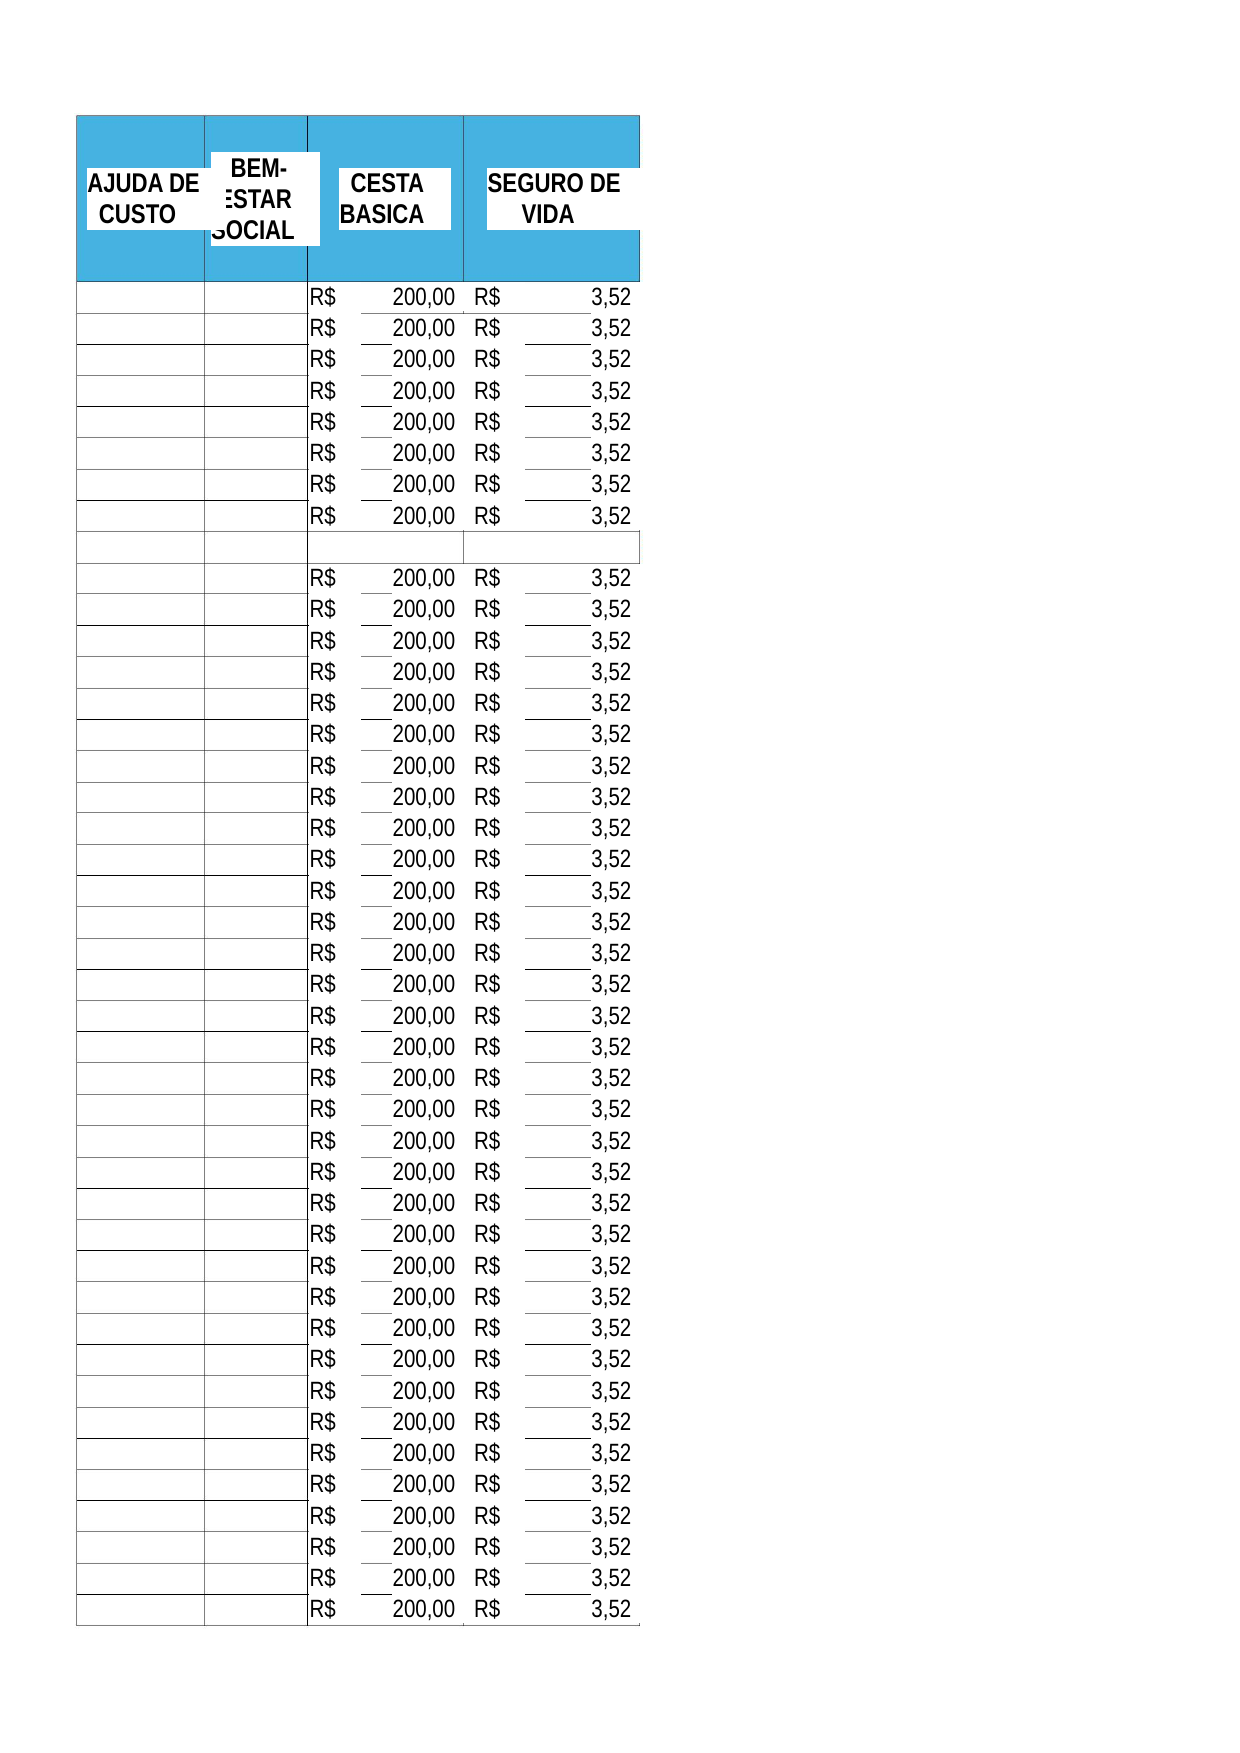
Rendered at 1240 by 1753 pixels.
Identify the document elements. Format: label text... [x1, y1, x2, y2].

text 200,00 R$ [392, 751, 525, 780]
text R$ [309, 1001, 361, 1030]
text 3,52 [591, 939, 656, 967]
text 3,52 [591, 1001, 656, 1030]
text R$ [309, 1595, 361, 1623]
text 3,52 [591, 720, 656, 748]
text 200,00 R$ [392, 470, 525, 498]
text 3,52 [591, 1470, 656, 1498]
text 200,00 R$ [392, 1251, 525, 1280]
text 3,52 [591, 689, 656, 717]
text 200,00 R$ [392, 1470, 525, 1498]
text R$ [309, 970, 361, 998]
text 200,00 R$ [392, 282, 525, 311]
text 3,52 [591, 876, 656, 905]
text 200,00 R$ [392, 1032, 525, 1061]
text 200,00 R$ [392, 1064, 525, 1092]
text R$ [309, 314, 361, 342]
text 200,00 R$ [392, 876, 525, 905]
text 200,00 R$ [392, 1314, 525, 1342]
text CESTA [350, 168, 451, 199]
text 3,52 [591, 1064, 656, 1092]
text 3,52 [591, 1157, 656, 1186]
text 200,00 R$ [392, 1126, 525, 1155]
text 3,52 [591, 407, 656, 436]
text R$ [309, 1345, 361, 1373]
text 3,52 [591, 1314, 656, 1342]
text 3,52 [591, 751, 656, 780]
text BEM- [230, 152, 320, 183]
text R$ [309, 501, 361, 530]
text R$ [309, 282, 361, 311]
text R$ [309, 907, 361, 936]
text 3,52 [591, 1345, 656, 1373]
text SOCIAL [211, 215, 320, 246]
text 3,52 [591, 1407, 656, 1436]
text R$ [309, 1126, 361, 1155]
text 200,00 R$ [392, 314, 525, 342]
text 3,52 [591, 1282, 656, 1311]
text R$ [309, 1220, 361, 1248]
text 3,52 [591, 1032, 656, 1061]
text 200,00 R$ [392, 939, 525, 967]
text 3,52 [591, 1595, 656, 1623]
text 3,52 [591, 1189, 656, 1217]
text 200,00 R$ [392, 782, 525, 811]
text 200,00 R$ [392, 564, 525, 592]
text 200,00 R$ [392, 1532, 525, 1561]
text R$ [309, 720, 361, 748]
text R$ [309, 845, 361, 873]
text R$ [309, 564, 361, 592]
text 200,00 R$ [392, 1095, 525, 1123]
text 3,52 [591, 1564, 656, 1592]
text 3,52 [591, 501, 656, 530]
text VIDA [521, 199, 646, 230]
text R$ [309, 345, 361, 374]
text R$ [309, 1376, 361, 1405]
text R$ [309, 1407, 361, 1436]
text R$ [309, 1564, 361, 1592]
text 200,00 R$ [392, 1376, 525, 1405]
text 200,00 R$ [392, 1407, 525, 1436]
text 200,00 R$ [392, 1157, 525, 1186]
text 200,00 R$ [392, 814, 525, 842]
text 3,52 [591, 1126, 656, 1155]
text R$ [309, 1439, 361, 1467]
text R$ [309, 1095, 361, 1123]
text 200,00 R$ [392, 1282, 525, 1311]
text 3,52 [591, 564, 656, 592]
text R$ [309, 1189, 361, 1217]
text 3,52 [591, 814, 656, 842]
text R$ [309, 814, 361, 842]
text 200,00 R$ [392, 1189, 525, 1217]
text 200,00 R$ [392, 501, 525, 530]
text 200,00 R$ [392, 720, 525, 748]
text 3,52 [591, 1532, 656, 1561]
text R$ [309, 657, 361, 686]
text R$ [309, 1157, 361, 1186]
text 200,00 R$ [392, 439, 525, 467]
text R$ [309, 1032, 361, 1061]
text ESTAR [226, 183, 320, 214]
text 3,52 [591, 376, 656, 405]
text 200,00 R$ [392, 1220, 525, 1248]
text R$ [309, 407, 361, 436]
text 3,52 [591, 907, 656, 936]
text 3,52 [591, 782, 656, 811]
text 3,52 [591, 1251, 656, 1280]
text CUSTO [99, 199, 226, 230]
text 200,00 R$ [392, 376, 525, 405]
text 200,00 R$ [392, 345, 525, 373]
text R$ [309, 439, 361, 467]
text 200,00 R$ [392, 689, 525, 717]
text 200,00 R$ [392, 907, 525, 936]
text R$ [309, 876, 361, 905]
text 3,52 [591, 845, 656, 873]
text 3,52 [591, 470, 656, 499]
text R$ [309, 1470, 361, 1498]
text R$ [309, 470, 361, 499]
text 200,00 R$ [392, 595, 525, 623]
text 3,52 [591, 1095, 656, 1123]
text R$ [309, 782, 361, 811]
text R$ [309, 1064, 361, 1092]
text 200,00 R$ [392, 845, 525, 873]
text 200,00 R$ [392, 1564, 525, 1592]
text AJUDA DE [87, 168, 226, 199]
text BASICA [339, 199, 451, 230]
text R$ [309, 1532, 361, 1561]
text R$ [309, 751, 361, 780]
text R$ [309, 1251, 361, 1280]
text 3,52 [591, 1439, 656, 1467]
text R$ [309, 626, 361, 655]
text 3,52 [591, 439, 656, 467]
text R$ [309, 1282, 361, 1311]
text 200,00 R$ [392, 1439, 525, 1467]
text 3,52 [591, 1376, 656, 1405]
text 3,52 [591, 657, 656, 686]
text 200,00 R$ [392, 626, 525, 655]
text 200,00 R$ [392, 970, 525, 998]
text 200,00 R$ [392, 657, 525, 686]
text 200,00 R$ [392, 1345, 525, 1373]
text 3,52 [591, 970, 656, 998]
text R$ [309, 376, 361, 405]
text R$ [309, 1501, 361, 1530]
text 200,00 R$ [392, 1001, 525, 1030]
text R$ [309, 595, 361, 623]
text 3,52 [591, 345, 656, 374]
text 200,00 R$ [392, 1501, 525, 1530]
text 3,52 [591, 595, 656, 623]
text 3,52 [591, 626, 656, 655]
text 3,52 [591, 314, 656, 342]
text R$ [309, 1314, 361, 1342]
text 3,52 [591, 1501, 656, 1530]
text R$ [309, 689, 361, 717]
text 3,52 [591, 282, 656, 311]
text 3,52 [591, 1220, 656, 1248]
text 200,00 R$ [392, 1595, 525, 1623]
text 200,00 R$ [392, 407, 525, 436]
text R$ [309, 939, 361, 967]
text SEGURO DE [487, 168, 646, 199]
